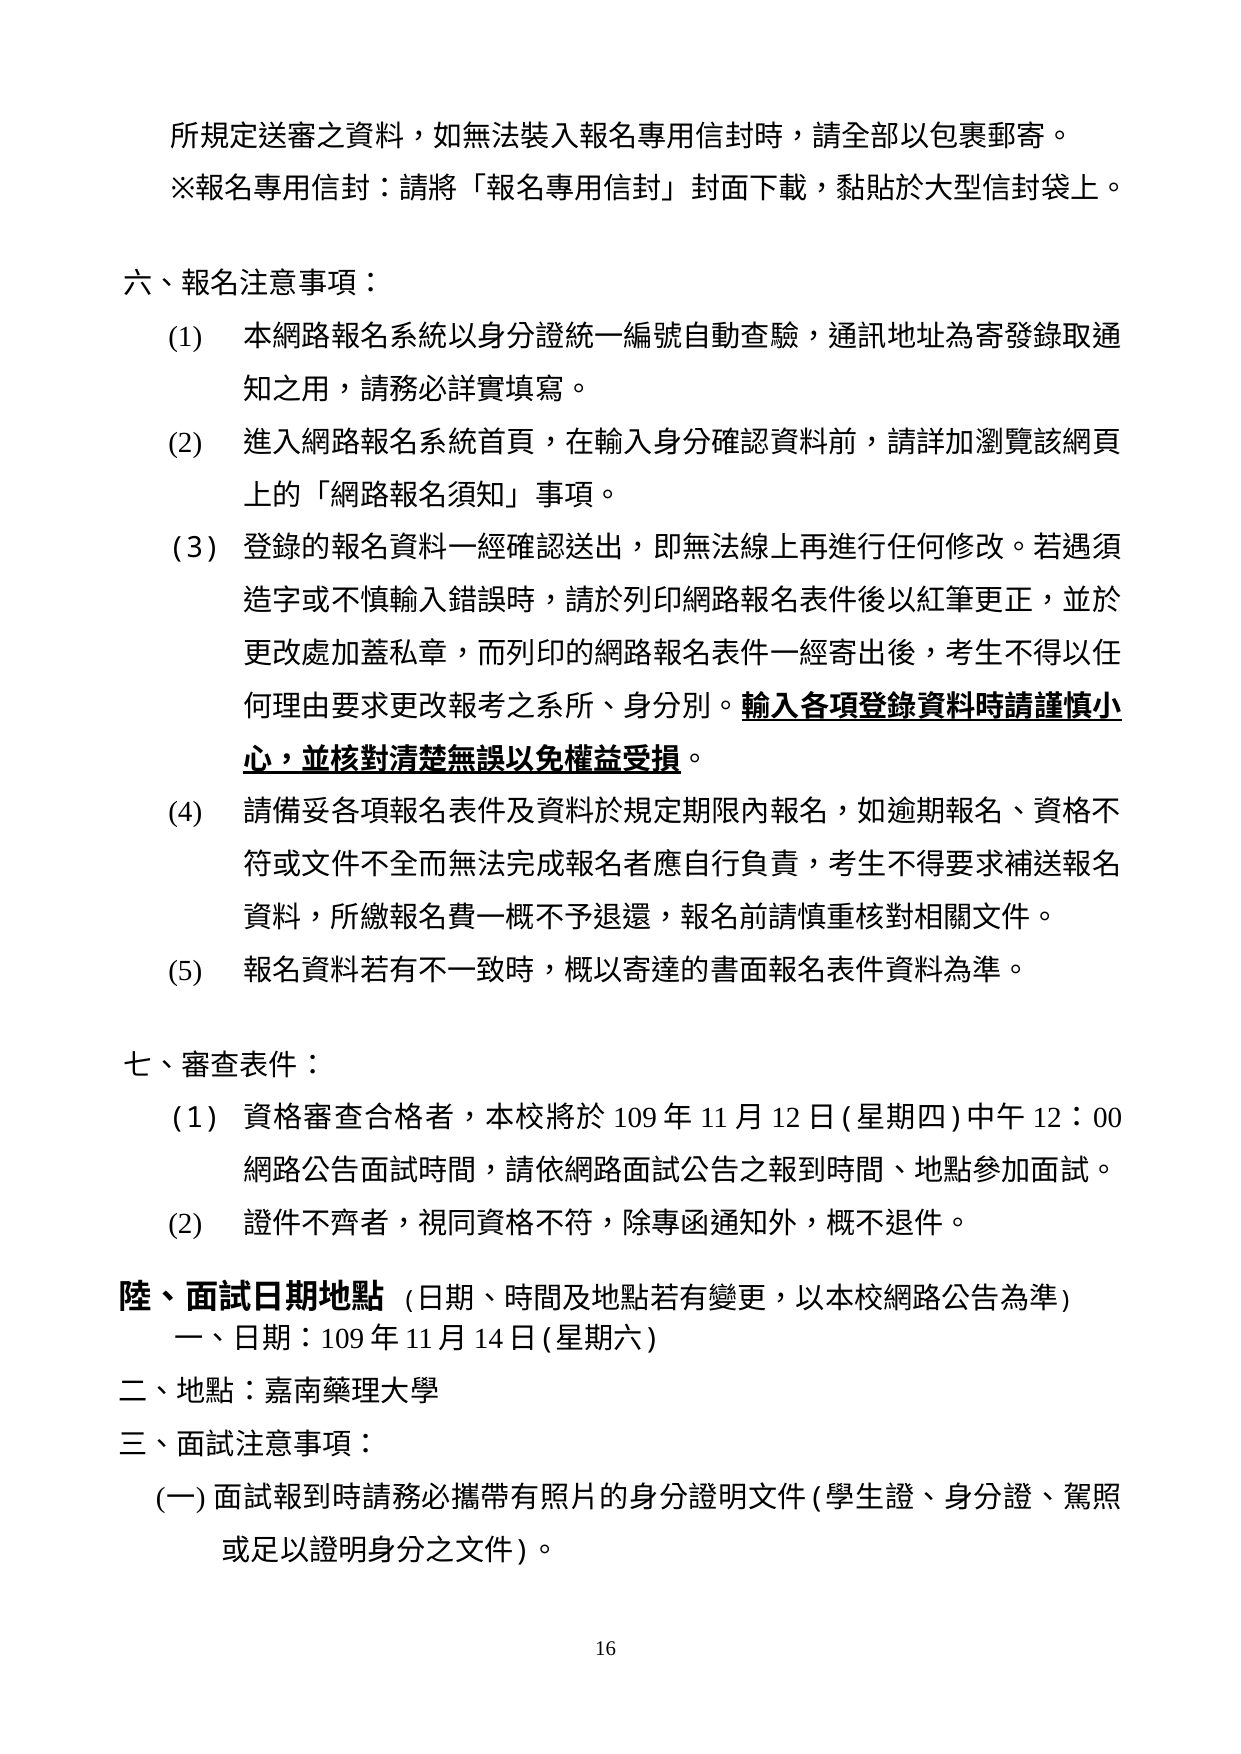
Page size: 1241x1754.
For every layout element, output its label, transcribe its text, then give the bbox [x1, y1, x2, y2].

text ※報名專用信封：請將「報名專用信封」封面下載，黏貼於大型信封袋上。 [171, 165, 1122, 207]
text 七、審查表件： [123, 1041, 1122, 1083]
list 資格審查合格者，本校將於109年11月12日(星期四)中午12：00網路公告面試時間，請依網路面試公告之報到時間、地點參加面試。 [168, 1094, 1122, 1189]
text 三、面試注意事項： [118, 1421, 1122, 1463]
text 二、地點：嘉南藥理大學 [118, 1368, 1122, 1410]
text 所規定送審之資料，如無法裝入報名專用信封時，請全部以包裹郵寄。 [171, 112, 1122, 154]
text (一) 面試報到時請務必攜帶有照片的身分證明文件(學生證、身分證、駕照或足以證明身分之文件)。 [148, 1473, 1122, 1569]
list 請備妥各項報名表件及資料於規定期限內報名，如逾期報名、資格不符或文件不全而無法完成報名者應自行負責，考生不得要求補送報名資料，所繳報名費一概不予退還，報名前請慎重核對相關文件。 [168, 788, 1122, 936]
text 一、日期：109年11月14日(星期六) [174, 1315, 1122, 1357]
list 本網路報名系統以身分證統一編號自動查驗，通訊地址為寄發錄取通知之用，請務必詳實填寫。 [168, 313, 1122, 408]
list 證件不齊者，視同資格不符，除專函通知外，概不退件。 [168, 1200, 1122, 1242]
text 陸、面試日期地點 (日期、時間及地點若有變更，以本校網路公告為準) [118, 1252, 1122, 1315]
list 報名資料若有不一致時，概以寄達的書面報名表件資料為準。 [168, 946, 1122, 989]
list 登錄的報名資料一經確認送出，即無法線上再進行任何修改。若遇須造字或不慎輸入錯誤時，請於列印網路報名表件後以紅筆更正，並於更改處加蓋私章，而列印的網路報名表件一經寄出後，考生不得以任何理由要求更改報考之系所、身分別。輸入各項登錄資料時請謹慎小心，並核對清楚無誤以免權益受損。 [168, 524, 1122, 777]
text 六、報名注意事項： [123, 260, 1122, 302]
list 進入網路報名系統首頁，在輸入身分確認資料前，請詳加瀏覽該網頁上的「網路報名須知」事項。 [168, 418, 1122, 513]
